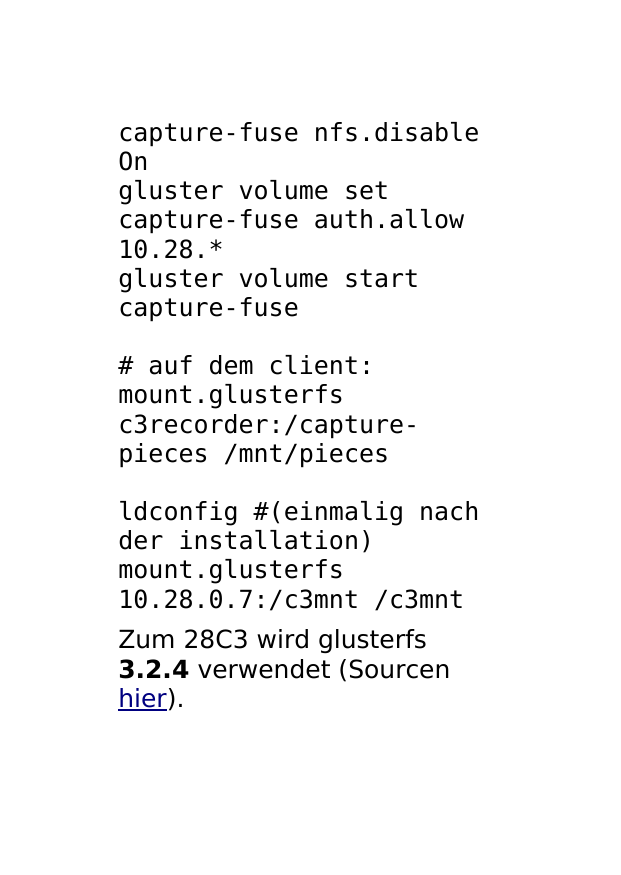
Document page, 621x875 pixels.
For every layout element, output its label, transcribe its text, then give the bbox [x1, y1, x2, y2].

text Zum 28C3 wird glusterfs 3.2.4 verwendet (Sourcen hier). [118, 626, 502, 713]
text capture-fuse nfs.disable On gluster volume set capture-fuse auth.allow 10.28.* gluster volume start capture-fuse # auf dem client: mount.glusterfs c3recorder:/capture-pieces /mnt/pieces ldconfig #(einmalig nach der installation) mount.glusterfs 10.28.0.7:/c3mnt /c3mnt [118, 118, 502, 614]
